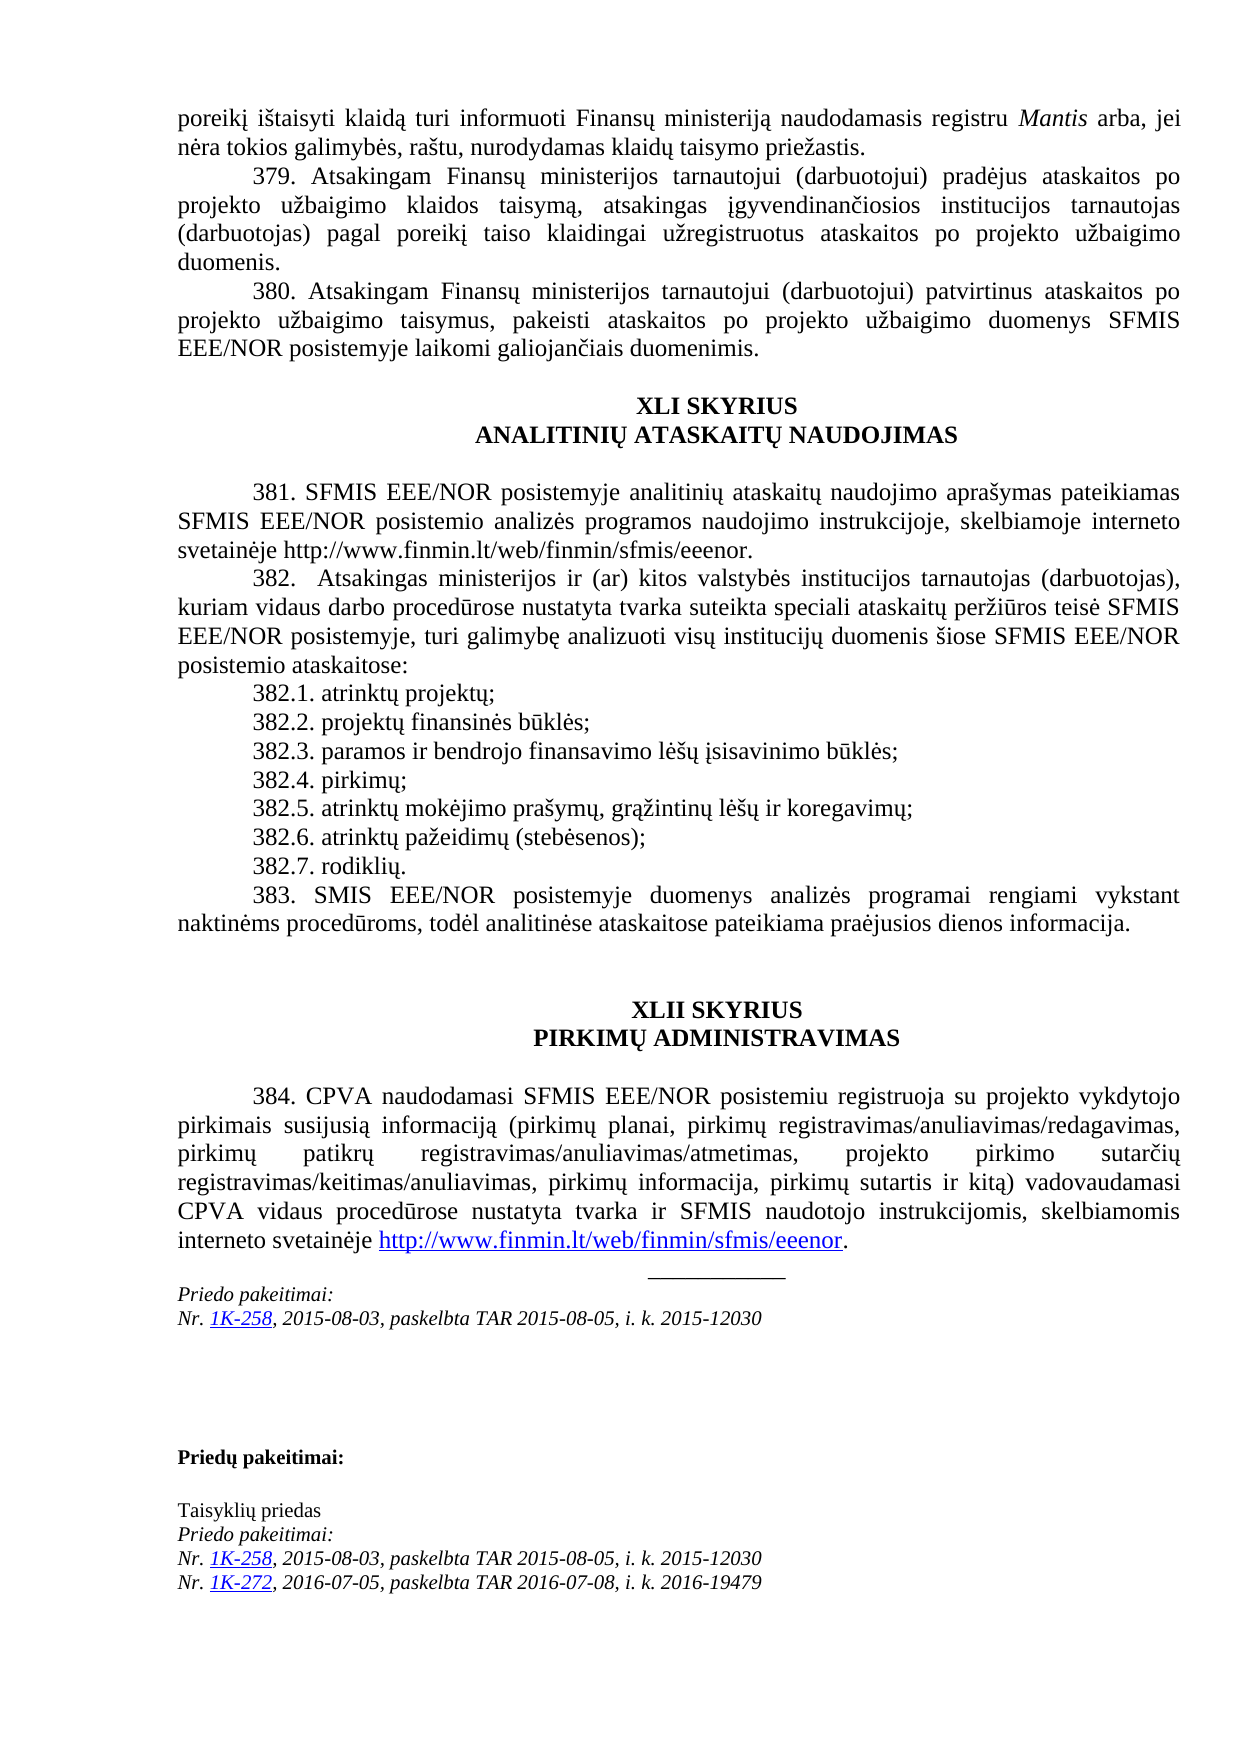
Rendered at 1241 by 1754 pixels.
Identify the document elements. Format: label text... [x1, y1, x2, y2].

text Priedų pakeitimai: [177, 1445, 1181, 1469]
text ___________ [177, 1253, 1181, 1282]
text Priedo pakeitimai: [177, 1522, 1181, 1546]
text Nr. 1K-258, 2015-08-03, paskelbta TAR 2015-08-05, i. k. 2015-12030 [177, 1546, 1181, 1570]
text Nr. 1K-258, 2015-08-03, paskelbta TAR 2015-08-05, i. k. 2015-12030 [177, 1306, 1181, 1330]
text 379. Atsakingam Finansų ministerijos tarnautojui (darbuotojui) pradėjus ataskaitos po projekto užbaigimo klaidos taisymą, atsakingas įgyvendinančiosios institucijos tarnautojas (darbuotojas) pagal poreikį taiso klaidingai užregistruotus ataskaitos po projekto užbaigimo duomenis. [177, 161, 1181, 276]
text 381. SFMIS EEE/NOR posistemyje analitinių ataskaitų naudojimo aprašymas pateikiamas SFMIS EEE/NOR posistemio analizės programos naudojimo instrukcijoje, skelbiamoje interneto svetainėje http://www.finmin.lt/web/finmin/sfmis/eeenor. [177, 477, 1181, 563]
text XLII SKYRIUS [177, 995, 1181, 1023]
text 382.6. atrinktų pažeidimų (stebėsenos); [177, 822, 1181, 851]
text 380. Atsakingam Finansų ministerijos tarnautojui (darbuotojui) patvirtinus ataskaitos po projekto užbaigimo taisymus, pakeisti ataskaitos po projekto užbaigimo duomenys SFMIS EEE/NOR posistemyje laikomi galiojančiais duomenimis. [177, 276, 1181, 362]
text 383. SMIS EEE/NOR posistemyje duomenys analizės programai rengiami vykstant naktinėms procedūroms, todėl analitinėse ataskaitose pateikiama praėjusios dienos informacija. [177, 880, 1181, 937]
text 382.3. paramos ir bendrojo finansavimo lėšų įsisavinimo būklės; [177, 736, 1181, 765]
text 382.2. projektų finansinės būklės; [177, 707, 1181, 736]
text 382.1. atrinktų projektų; [177, 678, 1181, 707]
text Priedo pakeitimai: [177, 1282, 1181, 1306]
text Nr. 1K-272, 2016-07-05, paskelbta TAR 2016-07-08, i. k. 2016-19479 [177, 1570, 1181, 1594]
text 384. CPVA naudodamasi SFMIS EEE/NOR posistemiu registruoja su projekto vykdytojo pirkimais susijusią informaciją (pirkimų planai, pirkimų registravimas/anuliavimas/redagavimas, pirkimų patikrų registravimas/anuliavimas/atmetimas, projekto pirkimo sutarčių registravimas/keitimas/anuliavimas, pirkimų informacija, pirkimų sutartis ir kitą) vadovaudamasi CPVA vidaus procedūrose nustatyta tvarka ir SFMIS naudotojo instrukcijomis, skelbiamomis interneto svetainėje http://www.finmin.lt/web/finmin/sfmis/eeenor. [177, 1081, 1181, 1253]
text 382. Atsakingas ministerijos ir (ar) kitos valstybės institucijos tarnautojas (darbuotojas), kuriam vidaus darbo procedūrose nustatyta tvarka suteikta speciali ataskaitų peržiūros teisė SFMIS EEE/NOR posistemyje, turi galimybę analizuoti visų institucijų duomenis šiose SFMIS EEE/NOR posistemio ataskaitose: [177, 563, 1181, 678]
text ANALITINIŲ ATASKAITŲ NAUDOJIMAS [177, 420, 1181, 448]
text 382.5. atrinktų mokėjimo prašymų, grąžintinų lėšų ir koregavimų; [177, 793, 1181, 822]
text XLI SKYRIUS [177, 391, 1181, 420]
text Taisyklių priedas [177, 1498, 1181, 1522]
text 382.7. rodiklių. [177, 851, 1181, 880]
text poreikį ištaisyti klaidą turi informuoti Finansų ministeriją naudodamasis registru Mantis arba, jei nėra tokios galimybės, raštu, nurodydamas klaidų taisymo priežastis. [177, 103, 1181, 161]
text PIRKIMŲ ADMINISTRAVIMAS [177, 1023, 1181, 1052]
text 382.4. pirkimų; [177, 765, 1181, 793]
